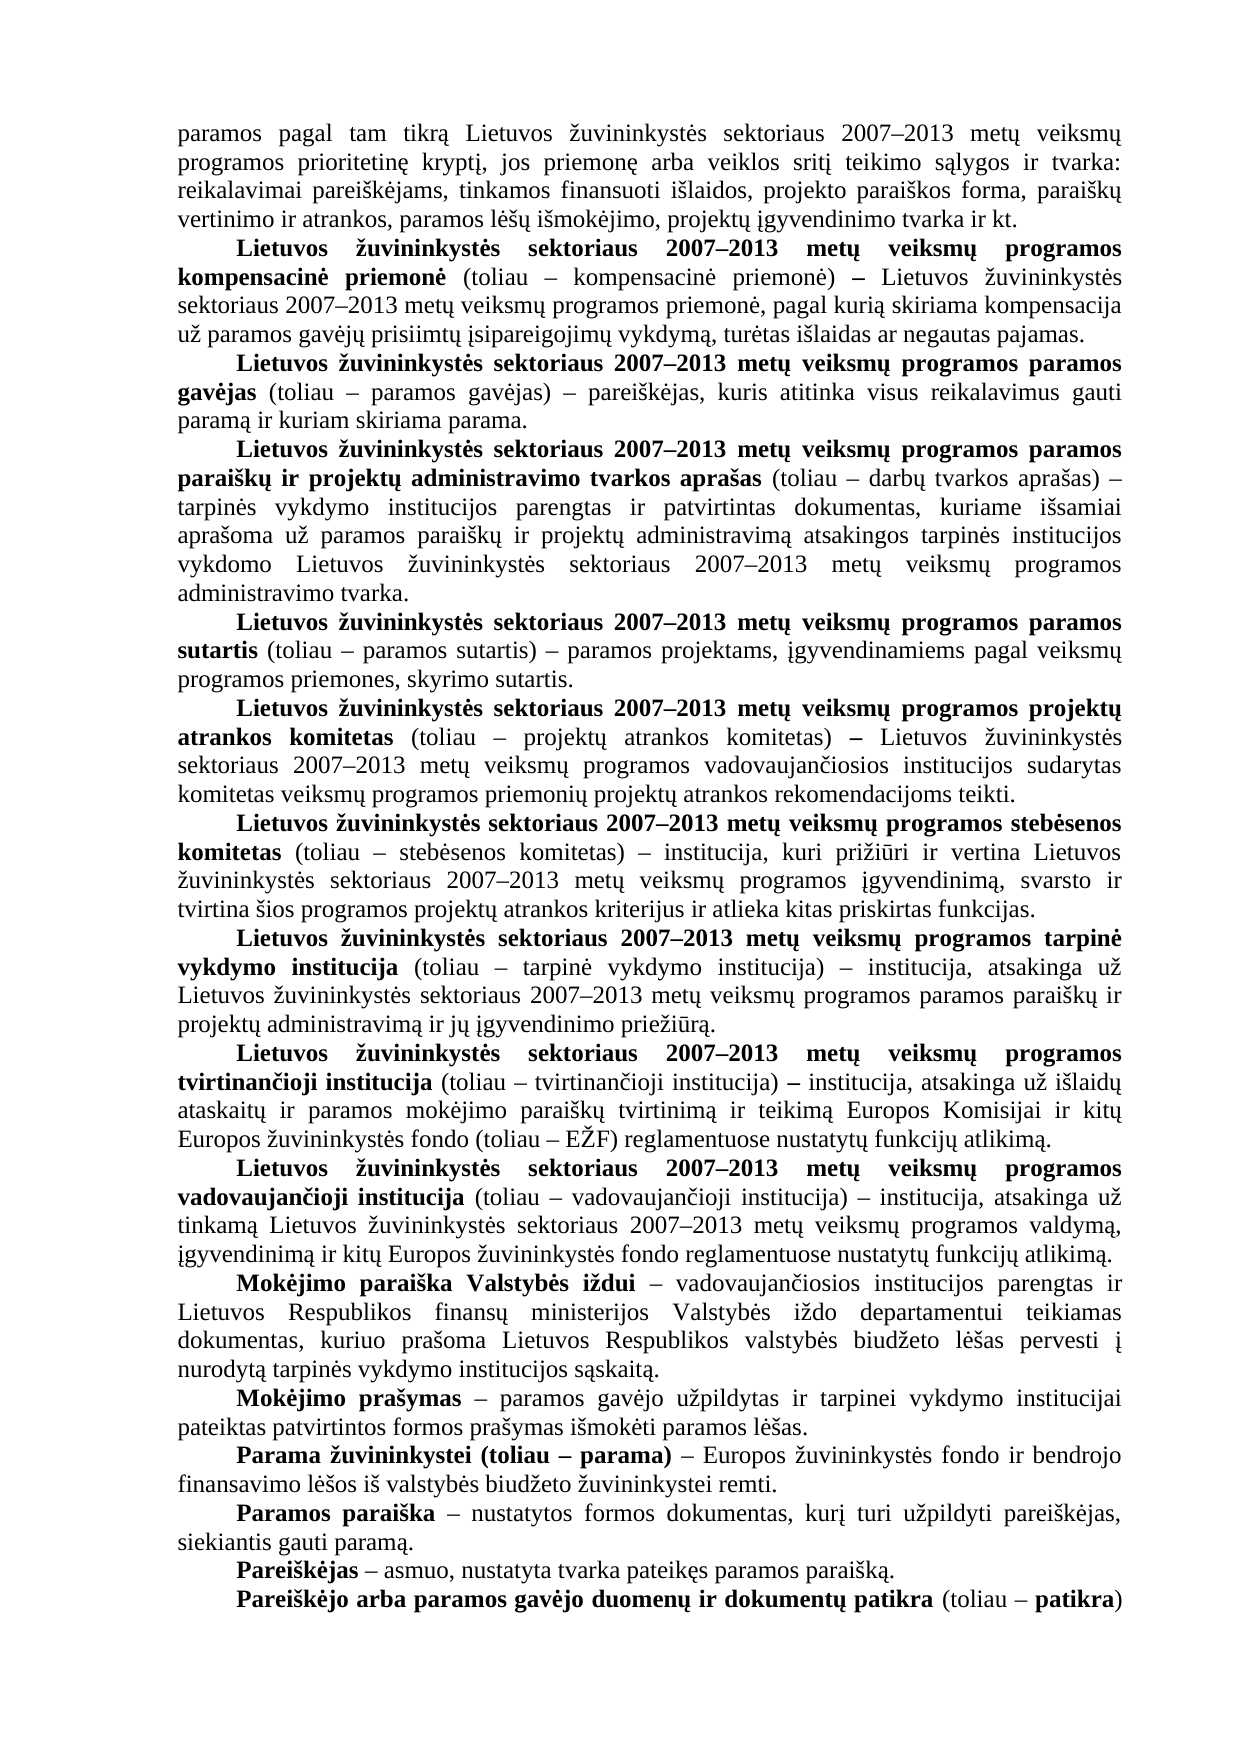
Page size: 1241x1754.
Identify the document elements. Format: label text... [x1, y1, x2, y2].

text Lietuvos žuvininkystės sektoriaus 2007–2013 metų veiksmų programos stebėsenos komitetas (toliau – stebėsenos komitetas) – institucija, kuri prižiūri ir vertina Lietuvos žuvininkystės sektoriaus 2007–2013 metų veiksmų programos įgyvendinimą, svarsto ir tvirtina šios programos projektų atrankos kriterijus ir atlieka kitas priskirtas funkcijas. [177, 808, 1122, 923]
text Parama žuvininkystei (toliau – parama) – Europos žuvininkystės fondo ir bendrojo finansavimo lėšos iš valstybės biudžeto žuvininkystei remti. [177, 1441, 1122, 1498]
text Lietuvos žuvininkystės sektoriaus 2007–2013 metų veiksmų programos paramos paraiškų ir projektų administravimo tvarkos aprašas (toliau – darbų tvarkos aprašas) – tarpinės vykdymo institucijos parengtas ir patvirtintas dokumentas, kuriame išsamiai aprašoma už paramos paraiškų ir projektų administravimą atsakingos tarpinės institucijos vykdomo Lietuvos žuvininkystės sektoriaus 2007–2013 metų veiksmų programos administravimo tvarka. [177, 434, 1122, 607]
text paramos pagal tam tikrą Lietuvos žuvininkystės sektoriaus 2007–2013 metų veiksmų programos prioritetinę kryptį, jos priemonę arba veiklos sritį teikimo sąlygos ir tvarka: reikalavimai pareiškėjams, tinkamos finansuoti išlaidos, projekto paraiškos forma, paraiškų vertinimo ir atrankos, paramos lėšų išmokėjimo, projektų įgyvendinimo tvarka ir kt. [177, 118, 1122, 233]
text Paramos paraiška – nustatytos formos dokumentas, kurį turi užpildyti pareiškėjas, siekiantis gauti paramą. [177, 1498, 1122, 1556]
text Pareiškėjo arba paramos gavėjo duomenų ir dokumentų patikra (toliau – patikra) [177, 1584, 1122, 1613]
text Lietuvos žuvininkystės sektoriaus 2007–2013 metų veiksmų programos tarpinė vykdymo institucija (toliau – tarpinė vykdymo institucija) – institucija, atsakinga už Lietuvos žuvininkystės sektoriaus 2007–2013 metų veiksmų programos paramos paraiškų ir projektų administravimą ir jų įgyvendinimo priežiūrą. [177, 923, 1122, 1038]
text Lietuvos žuvininkystės sektoriaus 2007–2013 metų veiksmų programos kompensacinė priemonė (toliau – kompensacinė priemonė) – Lietuvos žuvininkystės sektoriaus 2007–2013 metų veiksmų programos priemonė, pagal kurią skiriama kompensacija už paramos gavėjų prisiimtų įsipareigojimų vykdymą, turėtas išlaidas ar negautas pajamas. [177, 233, 1122, 348]
text Lietuvos žuvininkystės sektoriaus 2007–2013 metų veiksmų programos vadovaujančioji institucija (toliau – vadovaujančioji institucija) – institucija, atsakinga už tinkamą Lietuvos žuvininkystės sektoriaus 2007–2013 metų veiksmų programos valdymą, įgyvendinimą ir kitų Europos žuvininkystės fondo reglamentuose nustatytų funkcijų atlikimą. [177, 1153, 1122, 1268]
text Lietuvos žuvininkystės sektoriaus 2007–2013 metų veiksmų programos paramos sutartis (toliau – paramos sutartis) – paramos projektams, įgyvendinamiems pagal veiksmų programos priemones, skyrimo sutartis. [177, 607, 1122, 693]
text Lietuvos žuvininkystės sektoriaus 2007–2013 metų veiksmų programos projektų atrankos komitetas (toliau – projektų atrankos komitetas) – Lietuvos žuvininkystės sektoriaus 2007–2013 metų veiksmų programos vadovaujančiosios institucijos sudarytas komitetas veiksmų programos priemonių projektų atrankos rekomendacijoms teikti. [177, 693, 1122, 808]
text Lietuvos žuvininkystės sektoriaus 2007–2013 metų veiksmų programos tvirtinančioji institucija (toliau – tvirtinančioji institucija) – institucija, atsakinga už išlaidų ataskaitų ir paramos mokėjimo paraiškų tvirtinimą ir teikimą Europos Komisijai ir kitų Europos žuvininkystės fondo (toliau – EŽF) reglamentuose nustatytų funkcijų atlikimą. [177, 1038, 1122, 1153]
text Mokėjimo paraiška Valstybės iždui – vadovaujančiosios institucijos parengtas ir Lietuvos Respublikos finansų ministerijos Valstybės iždo departamentui teikiamas dokumentas, kuriuo prašoma Lietuvos Respublikos valstybės biudžeto lėšas pervesti į nurodytą tarpinės vykdymo institucijos sąskaitą. [177, 1268, 1122, 1383]
text Pareiškėjas – asmuo, nustatyta tvarka pateikęs paramos paraišką. [177, 1556, 1122, 1584]
text Mokėjimo prašymas – paramos gavėjo užpildytas ir tarpinei vykdymo institucijai pateiktas patvirtintos formos prašymas išmokėti paramos lėšas. [177, 1383, 1122, 1441]
text Lietuvos žuvininkystės sektoriaus 2007–2013 metų veiksmų programos paramos gavėjas (toliau – paramos gavėjas) – pareiškėjas, kuris atitinka visus reikalavimus gauti paramą ir kuriam skiriama parama. [177, 348, 1122, 434]
